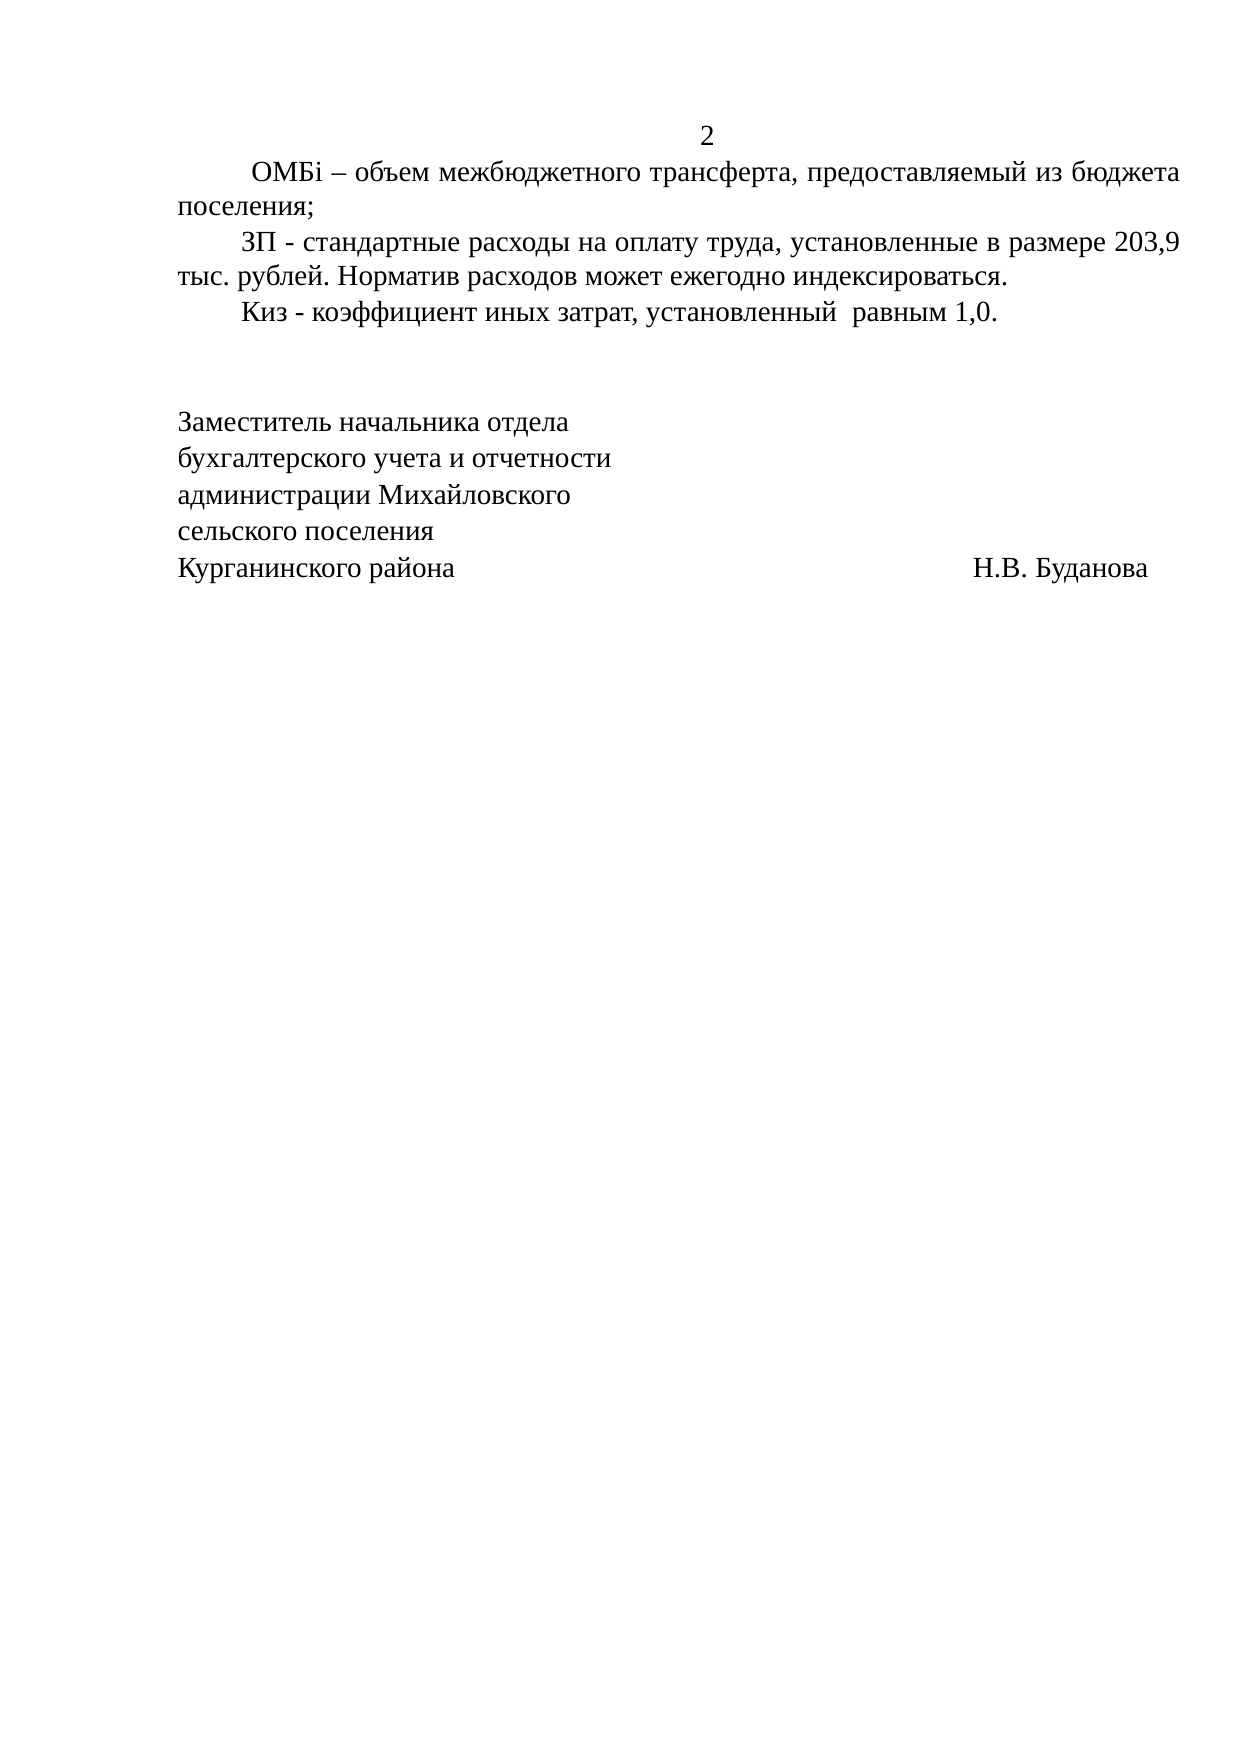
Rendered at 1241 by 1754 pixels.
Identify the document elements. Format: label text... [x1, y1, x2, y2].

text бухгалтерского учета и отчетности [177, 440, 1181, 474]
text ЗП - стандартные расходы на оплату труда, установленные в размере 203,9 тыс. рублей. Норматив расходов может ежегодно индексироваться. [177, 224, 1181, 292]
text ОМБi – объем межбюджетного трансферта, предоставляемый из бюджета поселения; [177, 154, 1181, 222]
text 2 [177, 118, 1181, 152]
text Заместитель начальника отдела [177, 404, 1181, 437]
text администрации Михайловского [177, 477, 1181, 510]
text Курганинского района Н.В. Буданова [177, 550, 1181, 583]
text Киз - коэффициент иных затрат, установленный равным 1,0. [177, 294, 1181, 328]
text сельского поселения [177, 513, 1181, 547]
